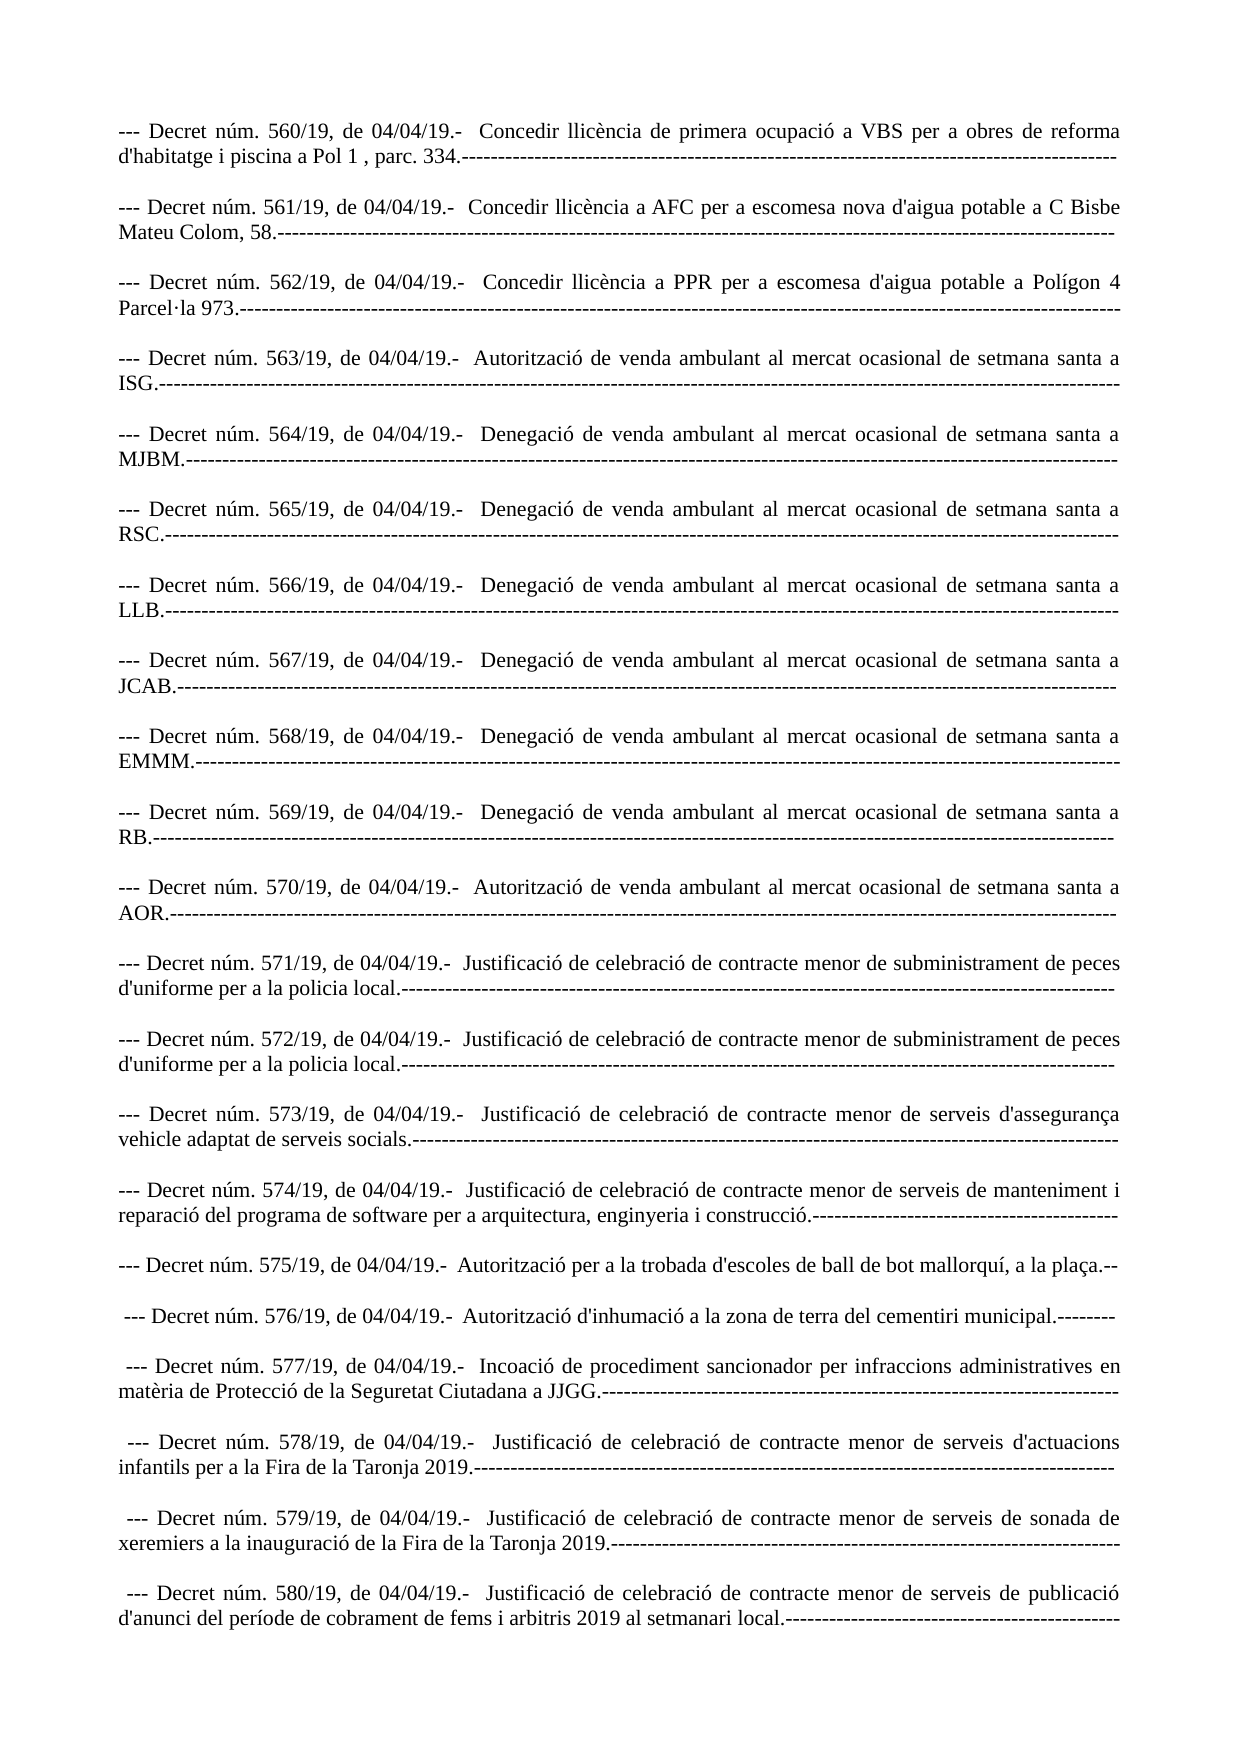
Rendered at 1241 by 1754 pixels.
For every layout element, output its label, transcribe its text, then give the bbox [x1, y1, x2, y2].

text --- Decret núm. 573/19, de 04/04/19.- Justificació de celebració de contracte menor de serveis d'assegurança vehicle adaptat de serveis socials.------------------------------------------------------------------------------------------------- [118, 1101, 1122, 1152]
text --- Decret núm. 568/19, de 04/04/19.- Denegació de venda ambulant al mercat ocasional de setmana santa a EMMM.------------------------------------------------------------------------------------------------------------------------------- [118, 723, 1122, 773]
text --- Decret núm. 567/19, de 04/04/19.- Denegació de venda ambulant al mercat ocasional de setmana santa a JCAB.--------------------------------------------------------------------------------------------------------------------------------- [118, 647, 1122, 698]
text --- Decret núm. 571/19, de 04/04/19.- Justificació de celebració de contracte menor de subministrament de peces d'uniforme per a la policia local.-------------------------------------------------------------------------------------------------- [118, 950, 1122, 1000]
text --- Decret núm. 575/19, de 04/04/19.- Autorització per a la trobada d'escoles de ball de bot mallorquí, a la plaça.-- [118, 1252, 1122, 1278]
text --- Decret núm. 565/19, de 04/04/19.- Denegació de venda ambulant al mercat ocasional de setmana santa a RSC.----------------------------------------------------------------------------------------------------------------------------------- [118, 496, 1122, 547]
text --- Decret núm. 561/19, de 04/04/19.- Concedir llicència a AFC per a escomesa nova d'aigua potable a C Bisbe Mateu Colom, 58.------------------------------------------------------------------------------------------------------------------- [118, 194, 1122, 244]
text --- Decret núm. 580/19, de 04/04/19.- Justificació de celebració de contracte menor de serveis de publicació d'anunci del període de cobrament de fems i arbitris 2019 al setmanari local.---------------------------------------------- [118, 1580, 1122, 1631]
text --- Decret núm. 570/19, de 04/04/19.- Autorització de venda ambulant al mercat ocasional de setmana santa a AOR.---------------------------------------------------------------------------------------------------------------------------------- [118, 874, 1122, 925]
text --- Decret núm. 578/19, de 04/04/19.- Justificació de celebració de contracte menor de serveis d'actuacions infantils per a la Fira de la Taronja 2019.---------------------------------------------------------------------------------------- [118, 1429, 1122, 1479]
text --- Decret núm. 576/19, de 04/04/19.- Autorització d'inhumació a la zona de terra del cementiri municipal.-------- [118, 1303, 1122, 1328]
text --- Decret núm. 564/19, de 04/04/19.- Denegació de venda ambulant al mercat ocasional de setmana santa a MJBM.-------------------------------------------------------------------------------------------------------------------------------- [118, 421, 1122, 471]
text --- Decret núm. 574/19, de 04/04/19.- Justificació de celebració de contracte menor de serveis de manteniment i reparació del programa de software per a arquitectura, enginyeria i construcció.------------------------------------------ [118, 1177, 1122, 1227]
text --- Decret núm. 563/19, de 04/04/19.- Autorització de venda ambulant al mercat ocasional de setmana santa a ISG.------------------------------------------------------------------------------------------------------------------------------------ [118, 345, 1122, 395]
text --- Decret núm. 577/19, de 04/04/19.- Incoació de procediment sancionador per infraccions administratives en matèria de Protecció de la Seguretat Ciutadana a JJGG.----------------------------------------------------------------------- [118, 1353, 1122, 1404]
text --- Decret núm. 560/19, de 04/04/19.- Concedir llicència de primera ocupació a VBS per a obres de reforma d'habitatge i piscina a Pol 1 , parc. 334.------------------------------------------------------------------------------------------ [118, 118, 1122, 168]
text --- Decret núm. 579/19, de 04/04/19.- Justificació de celebració de contracte menor de serveis de sonada de xeremiers a la inauguració de la Fira de la Taronja 2019.---------------------------------------------------------------------- [118, 1504, 1122, 1555]
text --- Decret núm. 566/19, de 04/04/19.- Denegació de venda ambulant al mercat ocasional de setmana santa a LLB.----------------------------------------------------------------------------------------------------------------------------------- [118, 572, 1122, 622]
text --- Decret núm. 572/19, de 04/04/19.- Justificació de celebració de contracte menor de subministrament de peces d'uniforme per a la policia local.-------------------------------------------------------------------------------------------------- [118, 1026, 1122, 1076]
text --- Decret núm. 562/19, de 04/04/19.- Concedir llicència a PPR per a escomesa d'aigua potable a Polígon 4 Parcel·la 973.------------------------------------------------------------------------------------------------------------------------- [118, 269, 1122, 320]
text --- Decret núm. 569/19, de 04/04/19.- Denegació de venda ambulant al mercat ocasional de setmana santa a RB.------------------------------------------------------------------------------------------------------------------------------------ [118, 799, 1122, 849]
